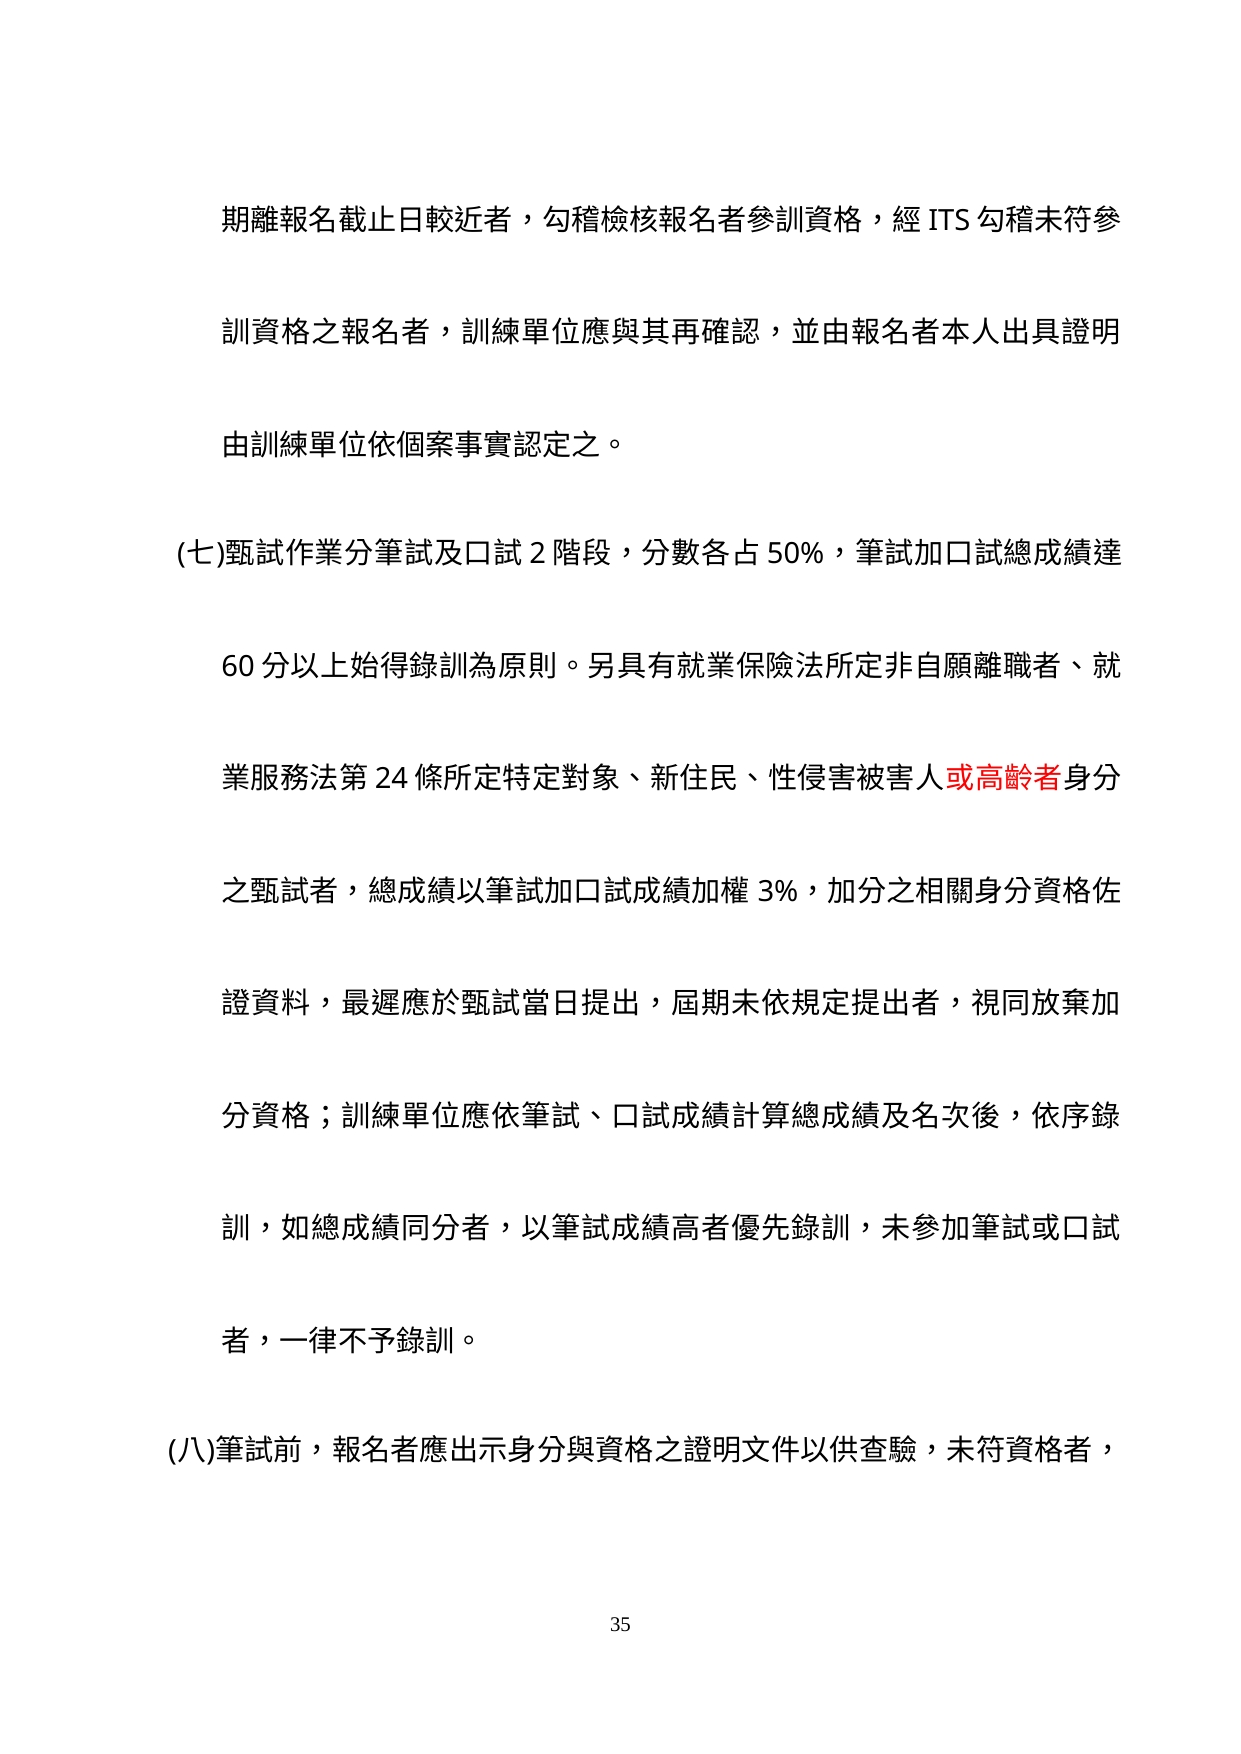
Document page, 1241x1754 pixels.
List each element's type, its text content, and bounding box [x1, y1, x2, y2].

text (八)筆試前，報名者應出示身分與資格之證明文件以供查驗，未符資格者， [168, 1410, 1122, 1485]
text (七)甄試作業分筆試及口試2階段，分數各占50%，筆試加口試總成績達60分以上始得錄訓為原則。另具有就業保險法所定非自願離職者、就業服務法第24條所定特定對象、新住民、性侵害被害人或高齡者身分之甄試者，總成績以筆試加口試成績加權3%，加分之相關身分資格佐證資料，最遲應於甄試當日提出，屆期未依規定提出者，視同放棄加分資格；訓練單位應依筆試、口試成績計算總成績及名次後，依序錄訓，如總成績同分者，以筆試成績高者優先錄訓，未參加筆試或口試者，一律不予錄訓。 [177, 514, 1122, 1376]
text (六)訓練單位應於甄試日前2個工作日，完成報名資料登錄ITS事宜，。ITS將於報名截止日次日起第3個工作日或甄試日前2個工作日，以日期離報名截止日較近者，勾稽檢核報名者參訓資格，經ITS勾稽未符參訓資格之報名者，訓練單位應與其再確認，並由報名者本人出具證明，由訓練單位依個案事實認定之。 [168, 180, 1122, 480]
